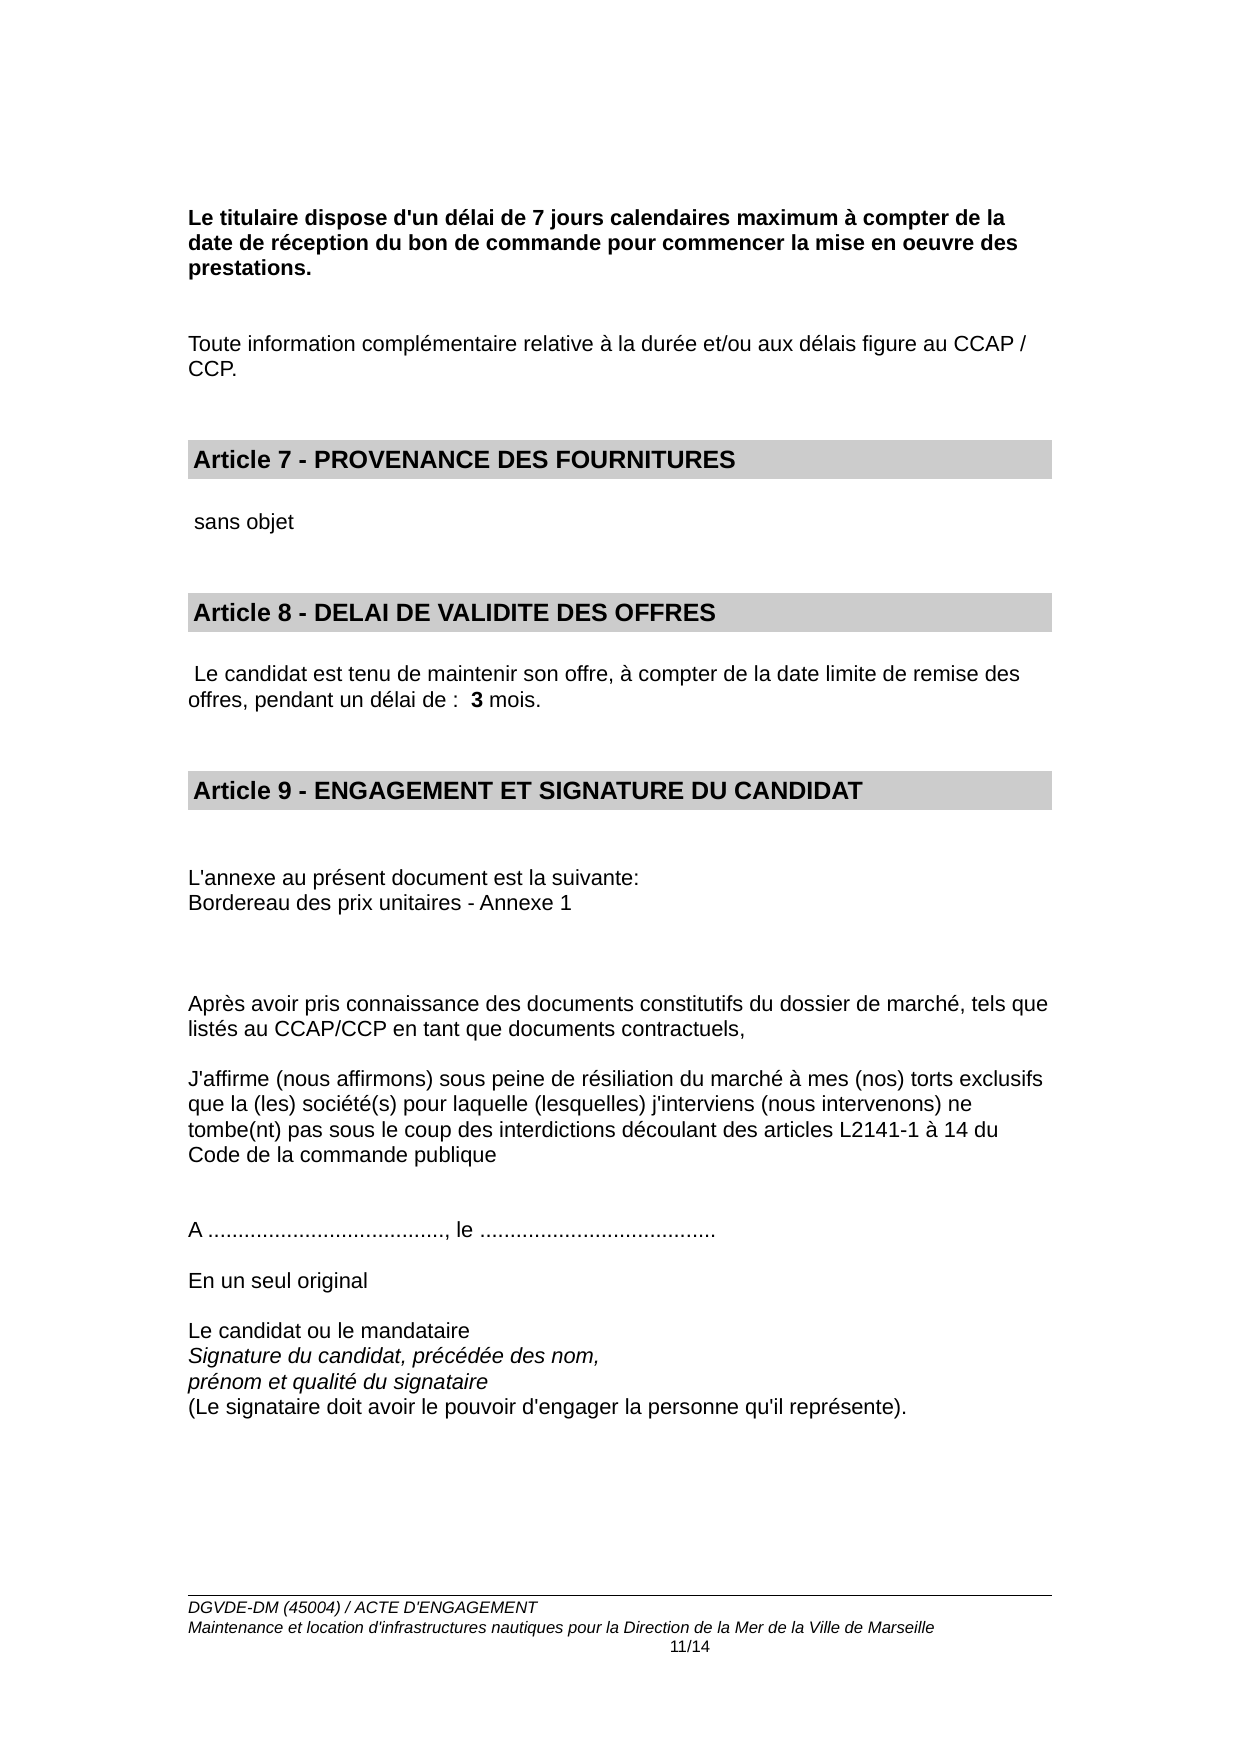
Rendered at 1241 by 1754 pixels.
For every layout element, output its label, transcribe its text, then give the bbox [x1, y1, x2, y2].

text En un seul original [188, 1268, 1052, 1293]
subtitle DELAI DE VALIDITE DES OFFRES [190, 595, 1050, 630]
text Le candidat est tenu de maintenir son offre, à compter de la date limite de remise des offres, pendant un délai de : 3 mois. [188, 661, 1052, 712]
text Bordereau des prix unitaires - Annexe 1 [188, 889, 1052, 915]
text Signature du candidat, précédée des nom, [188, 1343, 1052, 1368]
text J'affirme (nous affirmons) sous peine de résiliation du marché à mes (nos) torts exclusifs que la (les) société(s) pour laquelle (lesquelles) j'interviens (nous intervenons) ne tombe(nt) pas sous le coup des interdictions découlant des articles L2141-1 à 14 du Code de la commande publique [188, 1066, 1052, 1167]
text L'annexe au présent document est la suivante: [188, 864, 1052, 889]
text sans objet [188, 508, 1052, 534]
text prénom et qualité du signataire [188, 1368, 1052, 1394]
text Toute information complémentaire relative à la durée et/ou aux délais figure au CCAP / CCP. [188, 331, 1052, 381]
text (Le signataire doit avoir le pouvoir d'engager la personne qu'il représente). [188, 1394, 1052, 1419]
text Le titulaire dispose d'un délai de 7 jours calendaires maximum à compter de la date de réception du bon de commande pour commencer la mise en oeuvre des prestations. [188, 204, 1052, 280]
subtitle PROVENANCE DES FOURNITURES [190, 442, 1050, 477]
text A ......................................., le ....................................... [188, 1217, 1052, 1242]
text Après avoir pris connaissance des documents constitutifs du dossier de marché, tels que listés au CCAP/CCP en tant que documents contractuels, [188, 990, 1052, 1041]
text Le candidat ou le mandataire [188, 1318, 1052, 1343]
subtitle ENGAGEMENT ET SIGNATURE DU CANDIDAT [190, 773, 1050, 808]
